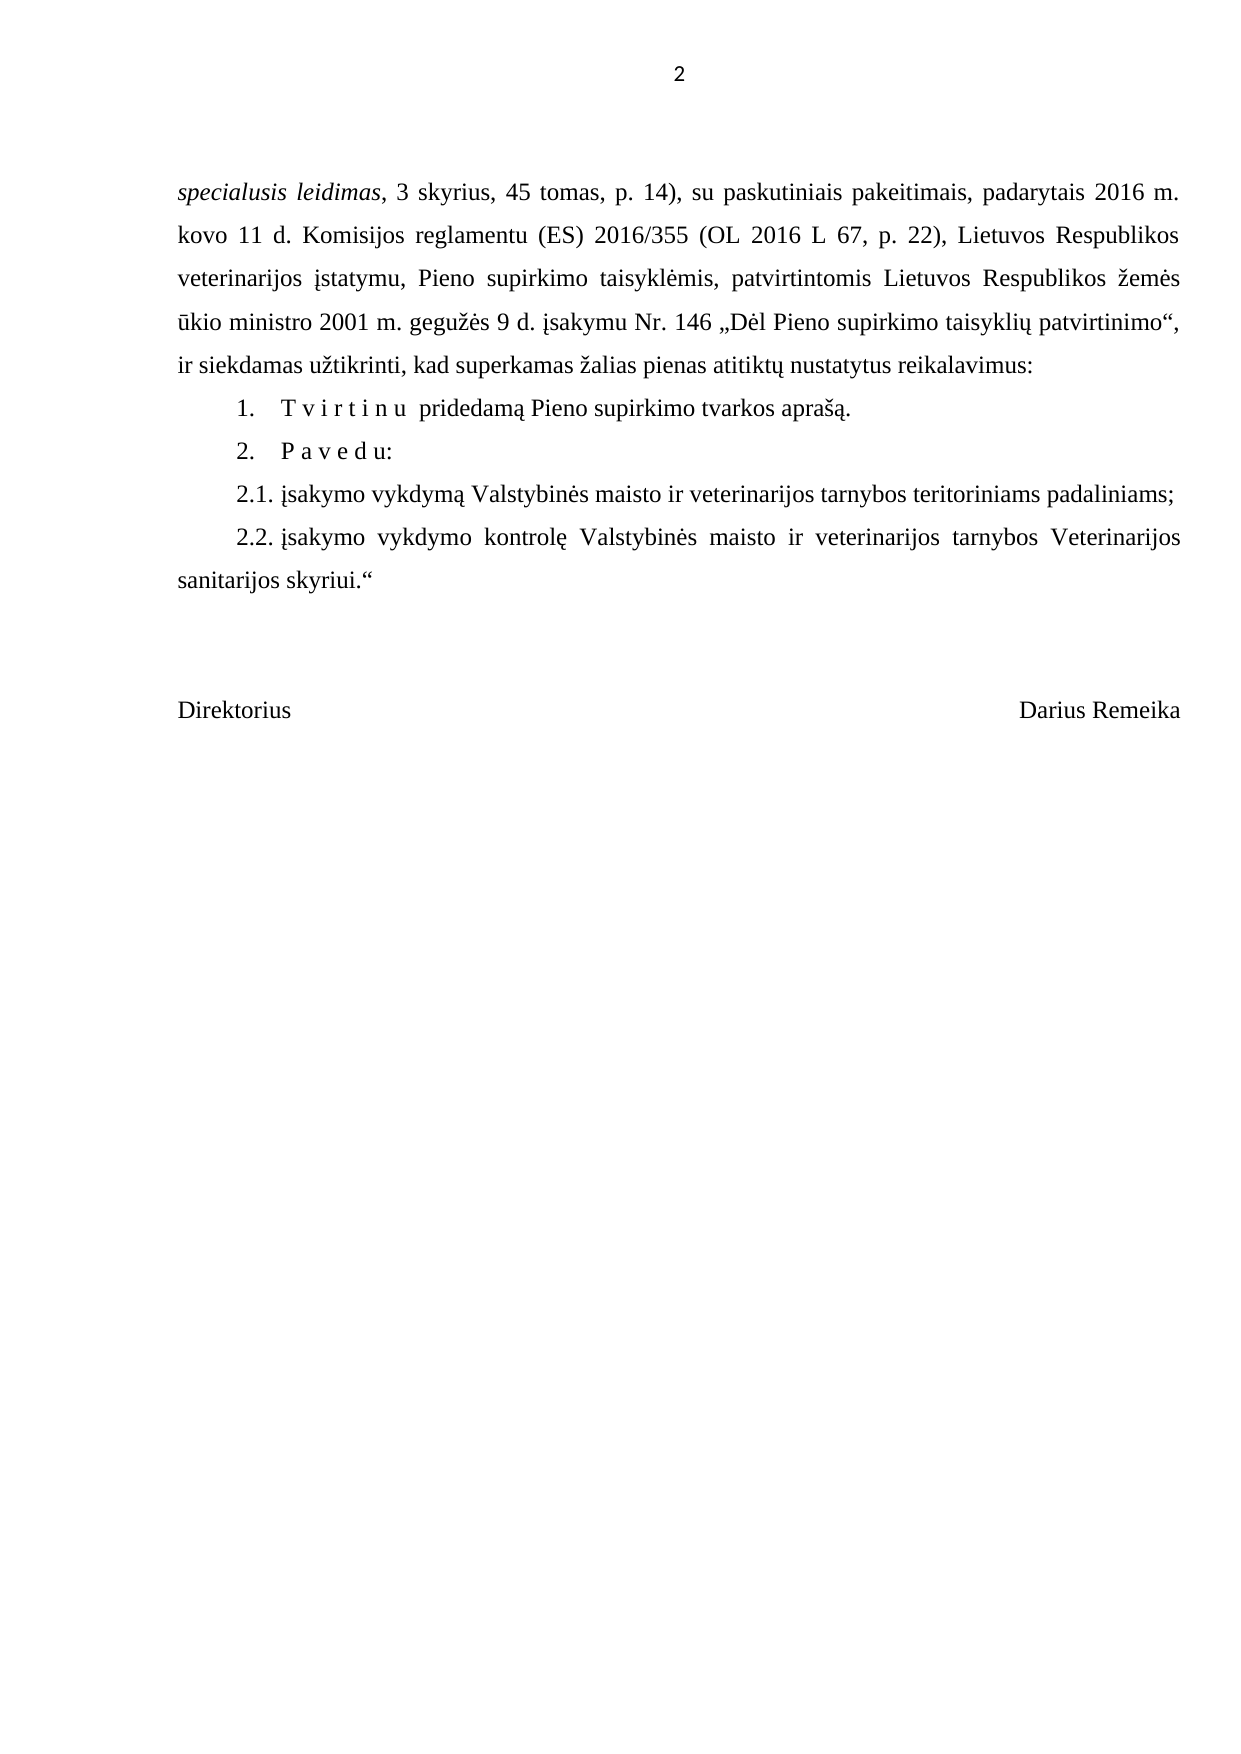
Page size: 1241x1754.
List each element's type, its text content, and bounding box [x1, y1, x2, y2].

text 2.1. įsakymo vykdymą Valstybinės maisto ir veterinarijos tarnybos teritoriniams padaliniams; [177, 479, 1181, 508]
text 2.2. įsakymo vykdymo kontrolę Valstybinės maisto ir veterinarijos tarnybos Veterinarijos sanitarijos skyriui.“ [177, 522, 1181, 594]
text 1. Tvirtinu pridedamą Pieno supirkimo tvarkos aprašą. [177, 393, 1181, 422]
text Direktorius Darius Remeika [177, 695, 1181, 723]
text specialusis leidimas, 3 skyrius, 45 tomas, p. 14), su paskutiniais pakeitimais, padarytais 2016 m. kovo 11 d. Komisijos reglamentu (ES) 2016/355 (OL 2016 L 67, p. 22), Lietuvos Respublikos veterinarijos įstatymu, Pieno supirkimo taisyklėmis, patvirtintomis Lietuvos Respublikos žemės ūkio ministro 2001 m. gegužės 9 d. įsakymu Nr. 146 „Dėl Pieno supirkimo taisyklių patvirtinimo“, ir siekdamas užtikrinti, kad superkamas žalias pienas atitiktų nustatytus reikalavimus: [177, 177, 1181, 378]
text 2. Pavedu: [177, 436, 1181, 465]
